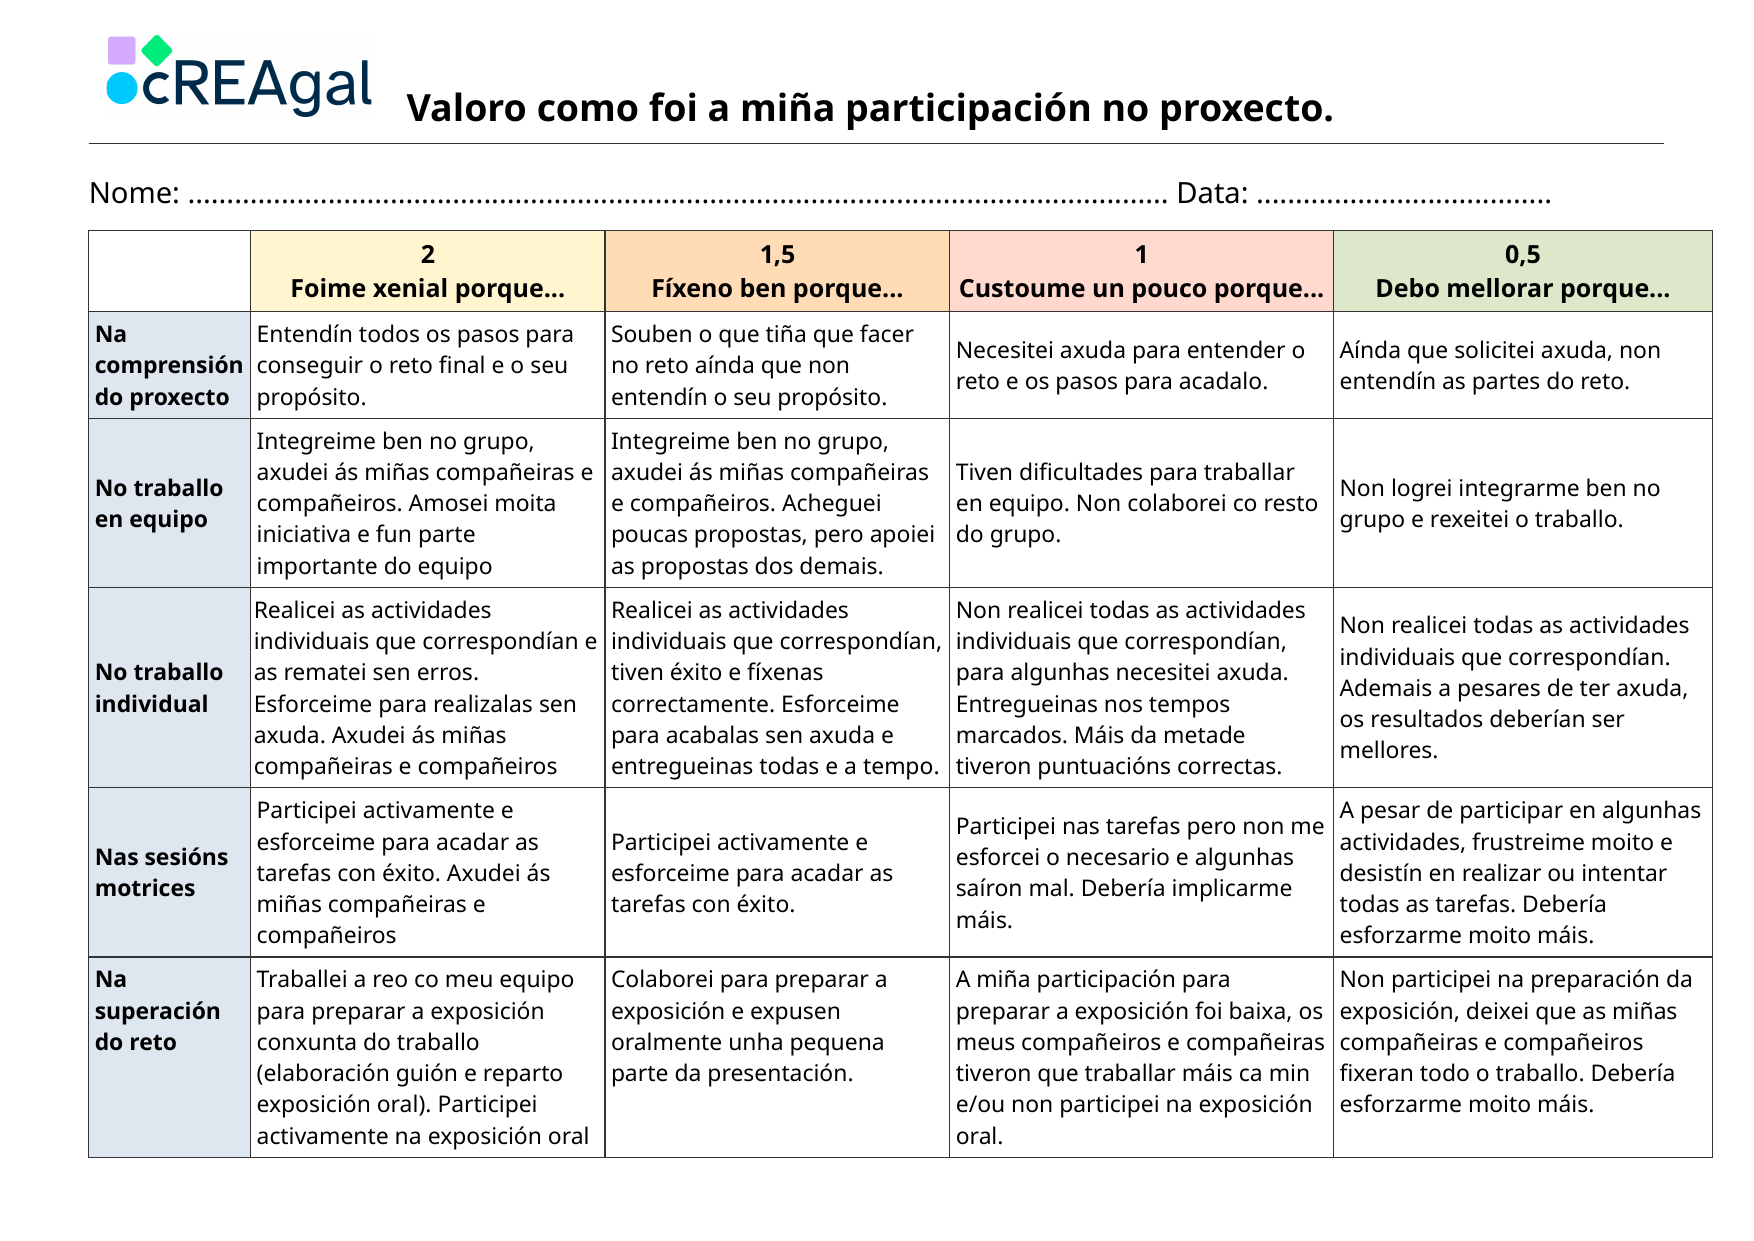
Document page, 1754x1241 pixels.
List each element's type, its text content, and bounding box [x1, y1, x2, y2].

table_cell Non realicei todas as actividades individuais que correspondían, para algunhas necesitei axuda. Entregueinas nos tempos marcados. Máis da metade tiveron puntuacións correctas. [950, 588, 1333, 787]
table_cell Non logrei integrarme ben no grupo e rexeitei o traballo. [1334, 419, 1712, 587]
table_cell Colaborei para preparar a exposición e expusen oralmente unha pequena parte da presentación. [606, 958, 949, 1157]
table_cell Entendín todos os pasos para conseguir o reto final e o seu propósito. [251, 312, 604, 418]
table_cell Tiven dificultades para traballar en equipo. Non colaborei co resto do grupo. [950, 419, 1333, 587]
table_header Valoro como foi a miña participación no proxecto. [89, 71, 1663, 143]
table_cell Integreime ben no grupo, axudei ás miñas compañeiras e compañeiros. Acheguei poucas propostas, pero apoiei as propostas dos demais. [606, 419, 949, 587]
table_header 0,5 Debo mellorar porque... [1334, 231, 1712, 311]
table_cell A miña participación para preparar a exposición foi baixa, os meus compañeiros e compañeiras tiveron que traballar máis ca min e/ou non participei na exposición oral. [950, 958, 1333, 1157]
table_cell Participei activamente e esforceime para acadar as tarefas con éxito. Axudei ás miñas compañeiras e compañeiros [251, 788, 604, 956]
table_cell A pesar de participar en algunhas actividades, frustreime moito e desistín en realizar ou intentar todas as tarefas. Debería esforzarme moito máis. [1334, 788, 1712, 956]
table_cell Necesitei axuda para entender o reto e os pasos para acadalo. [950, 312, 1333, 418]
table_cell Realicei as actividades individuais que correspondían e as rematei sen erros. Esforceime para realizalas sen axuda. Axudei ás miñas compañeiras e compañeiros [251, 588, 604, 787]
table_cell Integreime ben no grupo, axudei ás miñas compañeiras e compañeiros. Amosei moita iniciativa e fun parte importante do equipo [251, 419, 604, 587]
table_header 2 Foime xenial porque... [251, 231, 604, 311]
text Nome: .............................................................................................................................. Data: ...................................... [88, 172, 1665, 212]
table_header 1 Custoume un pouco porque... [950, 231, 1333, 311]
table_cell Participei nas tarefas pero non me esforcei o necesario e algunhas saíron mal. Debería implicarme máis. [950, 788, 1333, 956]
table_cell Nas sesións motrices [89, 788, 250, 956]
table_cell Non realicei todas as actividades individuais que correspondían. Ademais a pesares de ter axuda, os resultados deberían ser mellores. [1334, 588, 1712, 787]
table_cell Realicei as actividades individuais que correspondían, tiven éxito e fíxenas correctamente. Esforceime para acabalas sen axuda e entregueinas todas e a tempo. [606, 588, 949, 787]
table_cell Aínda que solicitei axuda, non entendín as partes do reto. [1334, 312, 1712, 418]
table_header [89, 231, 250, 311]
table_cell No traballo en equipo [89, 419, 250, 587]
table_cell Na superación do reto [89, 958, 250, 1157]
table_cell Na comprensión do proxecto [89, 312, 250, 418]
table_cell Traballei a reo co meu equipo para preparar a exposición conxunta do traballo (elaboración guión e reparto exposición oral). Participei activamente na exposición oral [251, 958, 604, 1157]
table_header 1,5 Fíxeno ben porque... [606, 231, 949, 311]
table_cell Souben o que tiña que facer no reto aínda que non entendín o seu propósito. [606, 312, 949, 418]
table_cell Non participei na preparación da exposición, deixei que as miñas compañeiras e compañeiros fixeran todo o traballo. Debería esforzarme moito máis. [1334, 958, 1712, 1157]
table_cell No traballo individual [89, 588, 250, 787]
table_cell Participei activamente e esforceime para acadar as tarefas con éxito. [606, 788, 949, 956]
